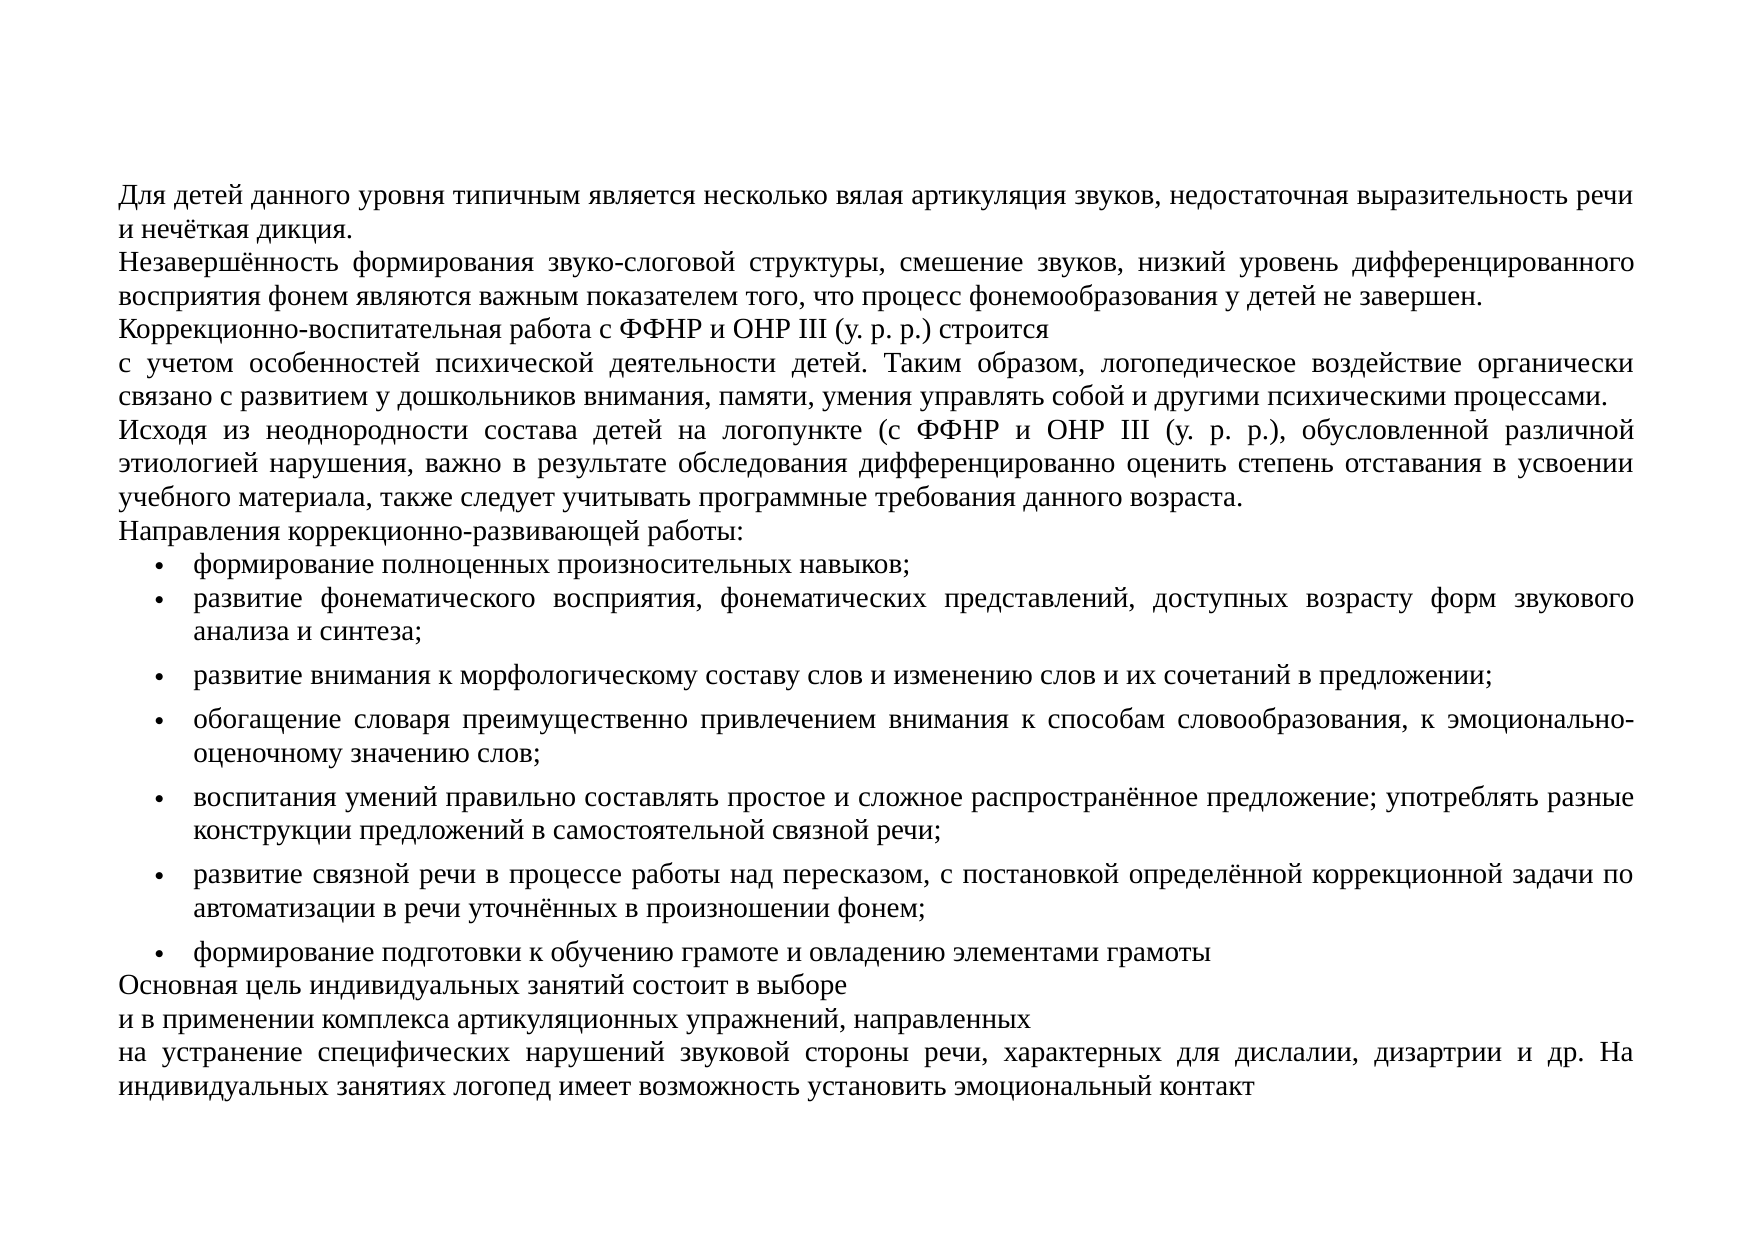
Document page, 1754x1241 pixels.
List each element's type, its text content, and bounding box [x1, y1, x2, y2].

list воспитания умений правильно составлять простое и сложное распространённое предложение; употреблять разные конструкции предложений в самостоятельной связной речи; [156, 779, 1636, 846]
text Коррекционно-воспитательная работа с ФФНР и ОНР III (у. р. р.) строится [118, 311, 1636, 345]
text Незавершённость формирования звуко-слоговой структуры, смешение звуков, низкий уровень дифференцированного восприятия фонем являются важным показателем того, что процесс фонемообразования у детей не завершен. [118, 244, 1636, 311]
text на устранение специфических нарушений звуковой стороны речи, характерных для дислалии, дизартрии и др. На индивидуальных занятиях логопед имеет возможность установить эмоциональный контакт [118, 1034, 1636, 1101]
list развитие связной речи в процессе работы над пересказом, с постановкой определённой коррекционной задачи по автоматизации в речи уточнённых в произношении фонем; [156, 856, 1636, 923]
text с учетом особенностей психической деятельности детей. Таким образом, логопедическое воздействие органически связано с развитием у дошкольников внимания, памяти, умения управлять собой и другими психическими процессами. [118, 345, 1636, 412]
text Исходя из неоднородности состава детей на логопункте (с ФФНР и ОНР III (у. р. р.), обусловленной различной этиологией нарушения, важно в результате обследования дифференцированно оценить степень отставания в усвоении учебного материала, также следует учитывать программные требования данного возраста. [118, 412, 1636, 513]
text Основная цель индивидуальных занятий состоит в выборе [118, 967, 1636, 1001]
text и в применении комплекса артикуляционных упражнений, направленных [118, 1001, 1636, 1034]
text Для детей данного уровня типичным является несколько вялая артикуляция звуков, недостаточная выразительность речи и нечёткая дикция. [118, 177, 1636, 244]
list развитие фонематического восприятия, фонематических представлений, доступных возрасту форм звукового анализа и синтеза; [156, 580, 1636, 647]
list формирование подготовки к обучению грамоте и овладению элементами грамоты [156, 934, 1636, 967]
list обогащение словаря преимущественно привлечением внимания к способам словообразования, к эмоционально-оценочному значению слов; [156, 701, 1636, 768]
list формирование полноценных произносительных навыков; [156, 546, 1636, 580]
text Направления коррекционно-развивающей работы: [118, 513, 1636, 546]
list развитие внимания к морфологическому составу слов и изменению слов и их сочетаний в предложении; [156, 657, 1636, 691]
